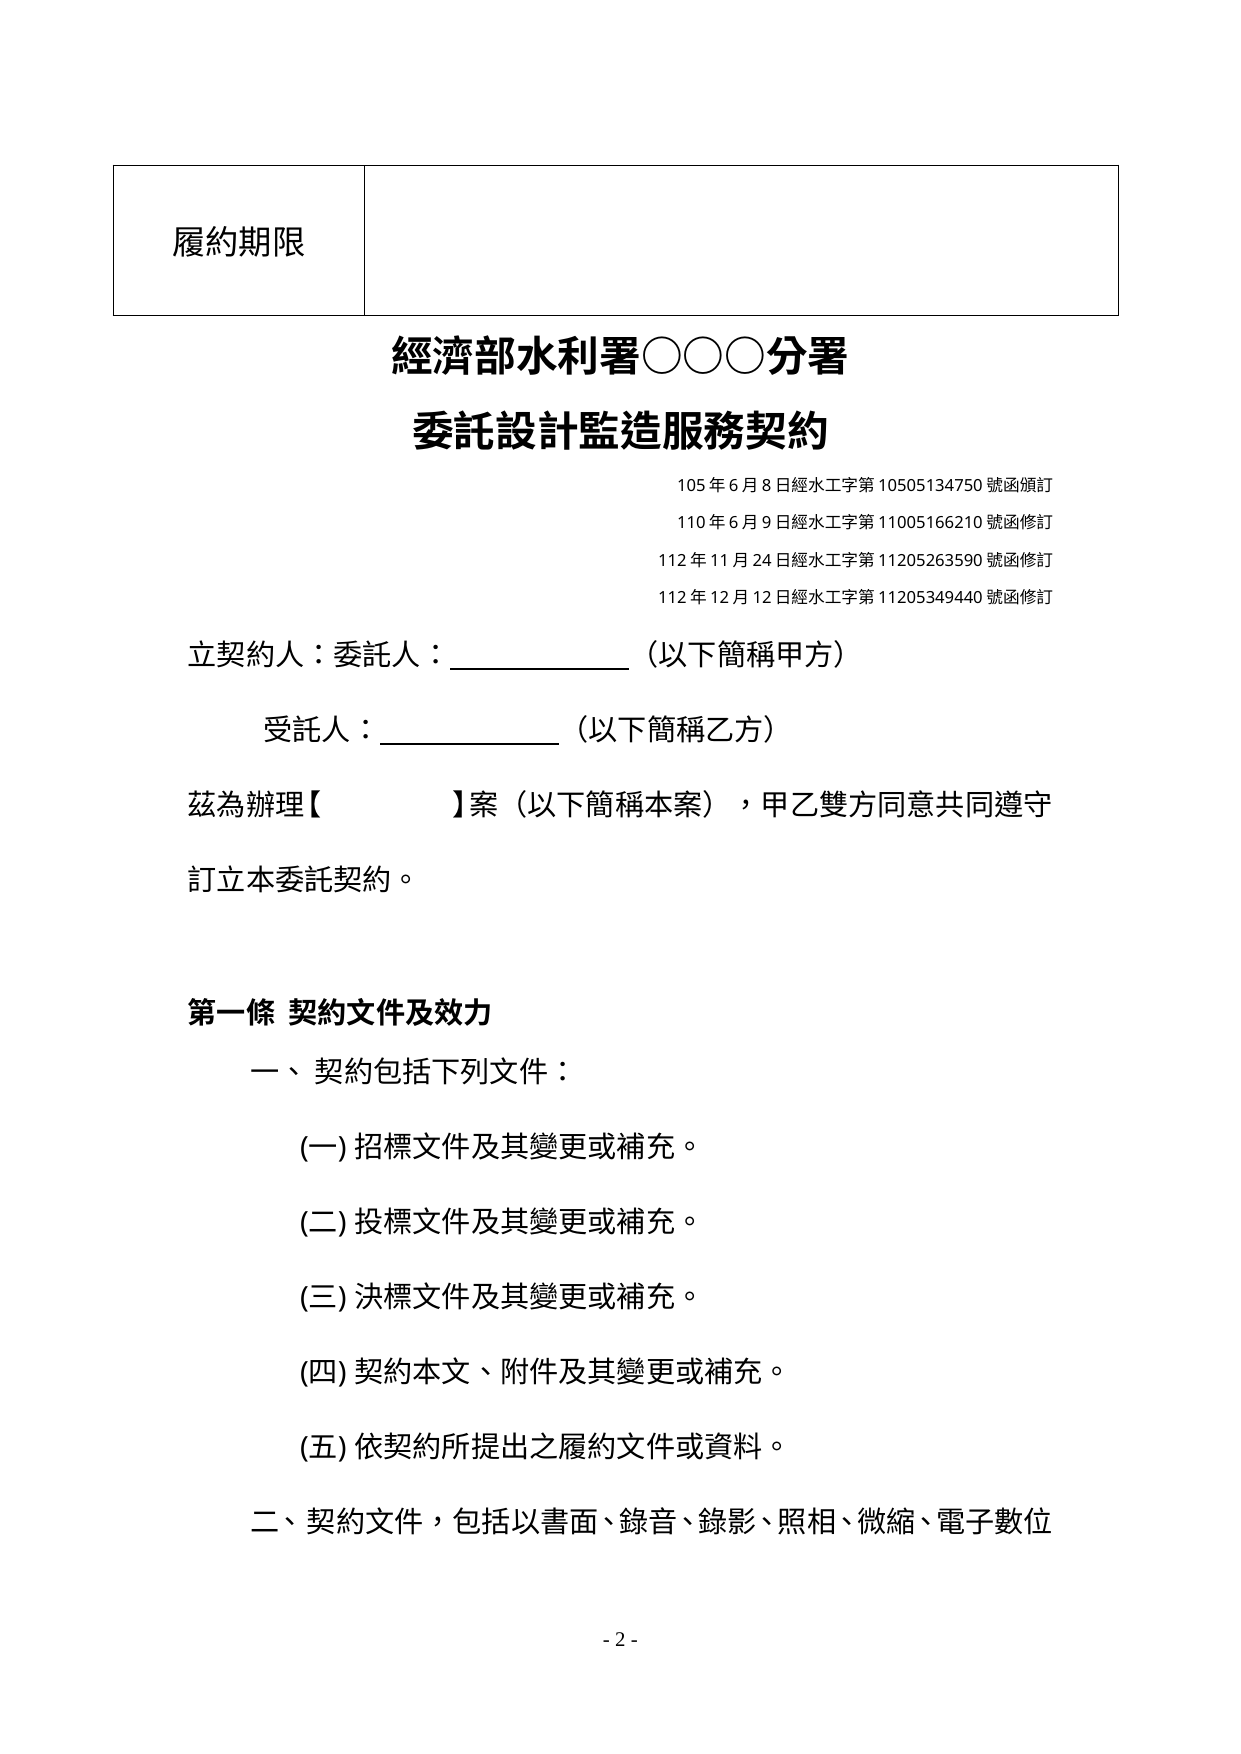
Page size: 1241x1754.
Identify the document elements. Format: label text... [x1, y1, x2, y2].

text (三) 決標文件及其變更或補充。 [187, 1257, 1047, 1332]
text 105年6月8日經水工字第10505134750號函頒訂 [187, 466, 1053, 503]
text 茲為辦理【 】案（以下簡稱本案），甲乙雙方同意共同遵守訂立本委託契約。 [187, 766, 1053, 916]
text (四) 契約本文、附件及其變更或補充。 [187, 1332, 1047, 1407]
text 第一條 契約文件及效力 [187, 991, 1053, 1032]
text (二) 投標文件及其變更或補充。 [187, 1182, 1047, 1257]
text 經濟部水利署○○○分署 [187, 316, 1053, 391]
table_cell 履約期限 [114, 166, 364, 314]
text 受託人： （以下簡稱乙方） [187, 691, 1053, 766]
text 二、 契約文件，包括以書面、錄音、錄影、照相、微縮、電子數位 [250, 1482, 1053, 1557]
text 立契約人：委託人： （以下簡稱甲方） [187, 616, 1053, 691]
text 110年6月9日經水工字第11005166210號函修訂 [187, 503, 1053, 541]
text 一、 契約包括下列文件： [187, 1032, 1053, 1107]
text 委託設計監造服務契約 [187, 391, 1053, 466]
text 112年11月24日經水工字第11205263590號函修訂 [187, 541, 1053, 578]
text (一) 招標文件及其變更或補充。 [187, 1107, 1047, 1182]
table_cell [365, 166, 1118, 314]
text 112年12月12日經水工字第11205349440號函修訂 [187, 578, 1053, 616]
text (五) 依契約所提出之履約文件或資料。 [187, 1407, 1053, 1482]
